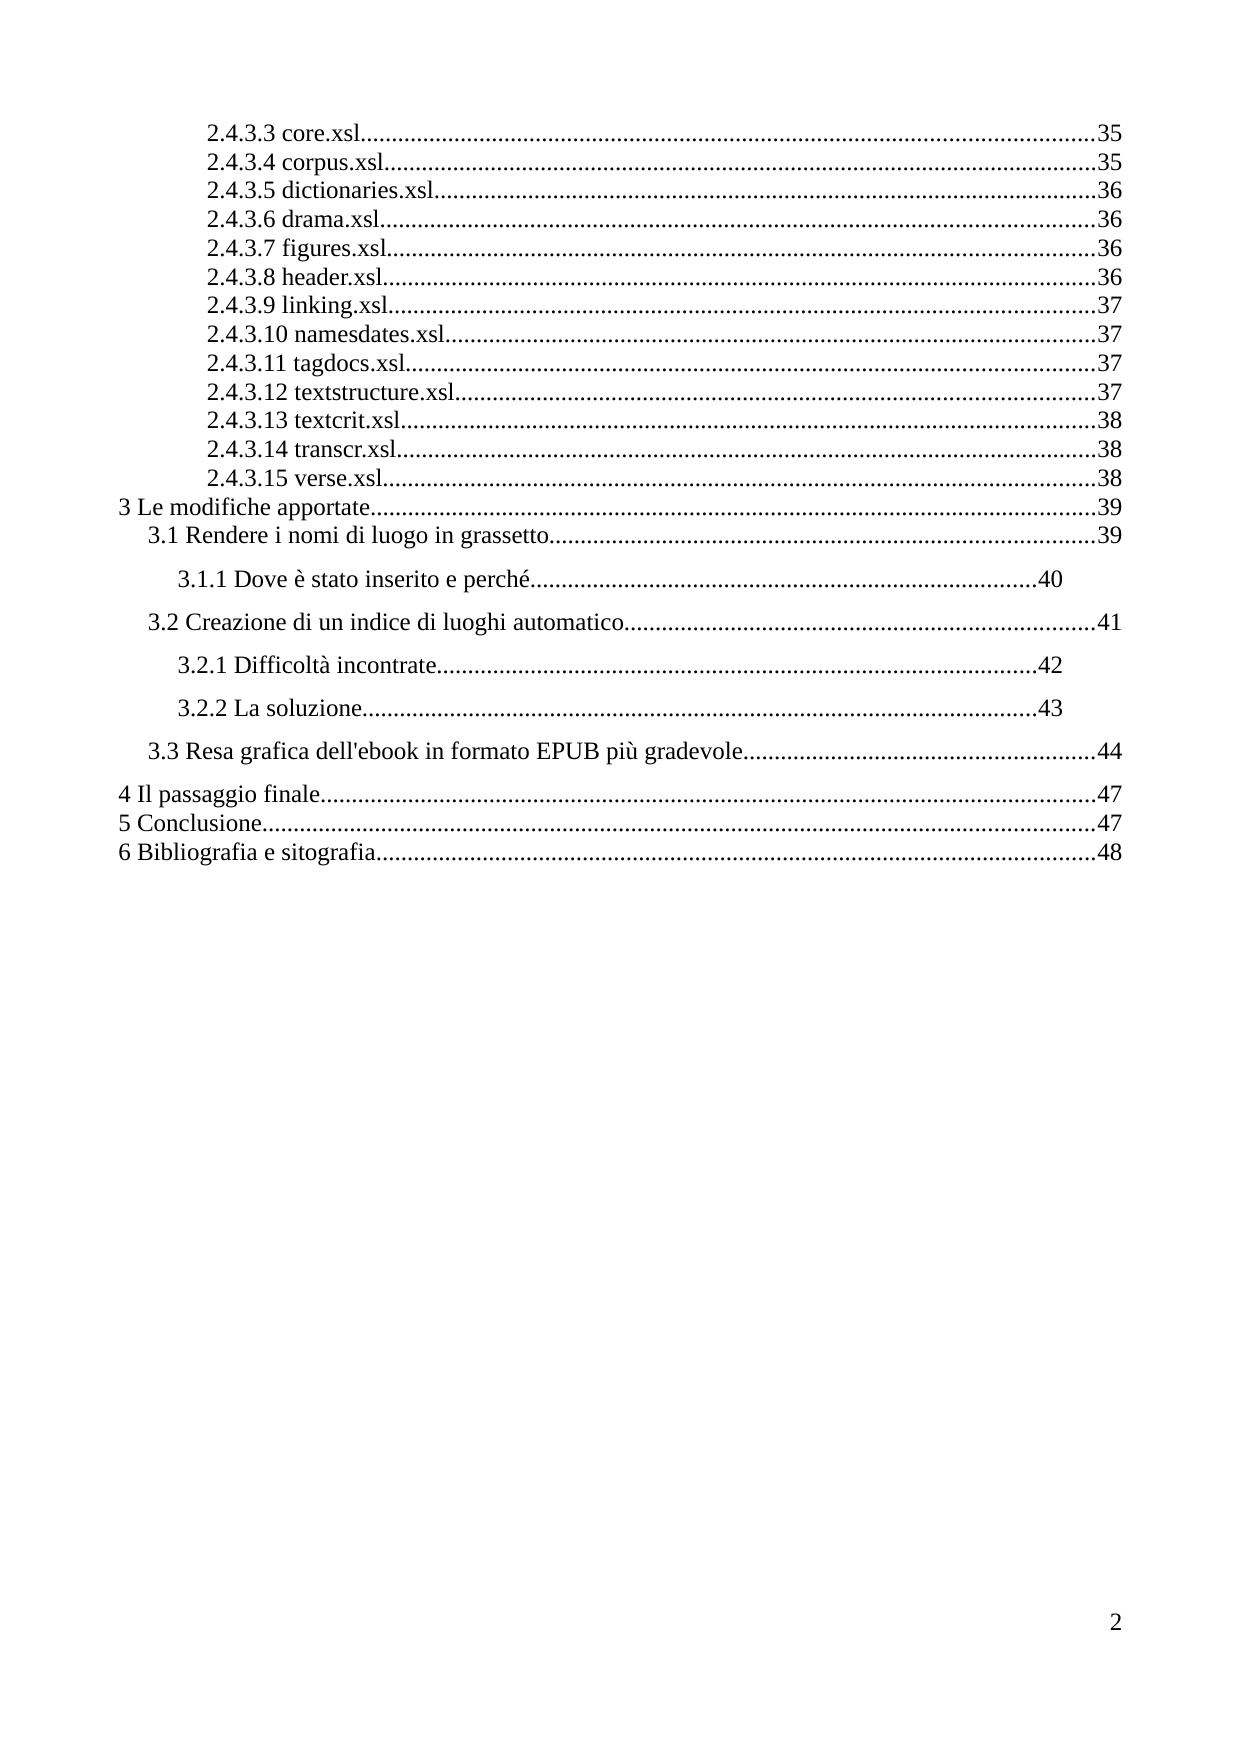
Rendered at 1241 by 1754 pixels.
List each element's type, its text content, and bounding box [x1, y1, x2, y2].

text 2.4.3.12 textstructure.xsl 37 [207, 377, 1122, 406]
text 2.4.3.4 corpus.xsl 35 [207, 147, 1122, 176]
text 6 Bibliografia e sitografia 48 [118, 837, 1122, 866]
text 3.1.1 Dove è stato inserito e perché 40 [177, 564, 1063, 592]
text 2.4.3.14 transcr.xsl 38 [207, 434, 1122, 463]
text 2.4.3.10 namesdates.xsl 37 [207, 319, 1122, 348]
text 2.4.3.9 linking.xsl 37 [207, 291, 1122, 319]
text 3 Le modifiche apportate 39 [118, 492, 1122, 521]
text 3.2.1 Difficoltà incontrate 42 [177, 650, 1063, 679]
text 5 Conclusione 47 [118, 808, 1122, 837]
text 3.1 Rendere i nomi di luogo in grassetto 39 [148, 521, 1122, 549]
text 2.4.3.6 drama.xsl 36 [207, 204, 1122, 233]
text 2.4.3.8 header.xsl 36 [207, 262, 1122, 291]
text 3.2 Creazione di un indice di luoghi automatico 41 [148, 607, 1122, 636]
text 2.4.3.11 tagdocs.xsl 37 [207, 348, 1122, 377]
text 2.4.3.13 textcrit.xsl 38 [207, 406, 1122, 434]
text 3.2.2 La soluzione 43 [177, 693, 1063, 722]
text 2.4.3.3 core.xsl 35 [207, 118, 1122, 147]
text 2.4.3.15 verse.xsl 38 [207, 463, 1122, 492]
text 3.3 Resa grafica dell'ebook in formato EPUB più gradevole 44 [148, 736, 1122, 765]
text 2.4.3.5 dictionaries.xsl 36 [207, 176, 1122, 204]
text 4 Il passaggio finale 47 [118, 779, 1122, 808]
text 2.4.3.7 figures.xsl 36 [207, 233, 1122, 262]
